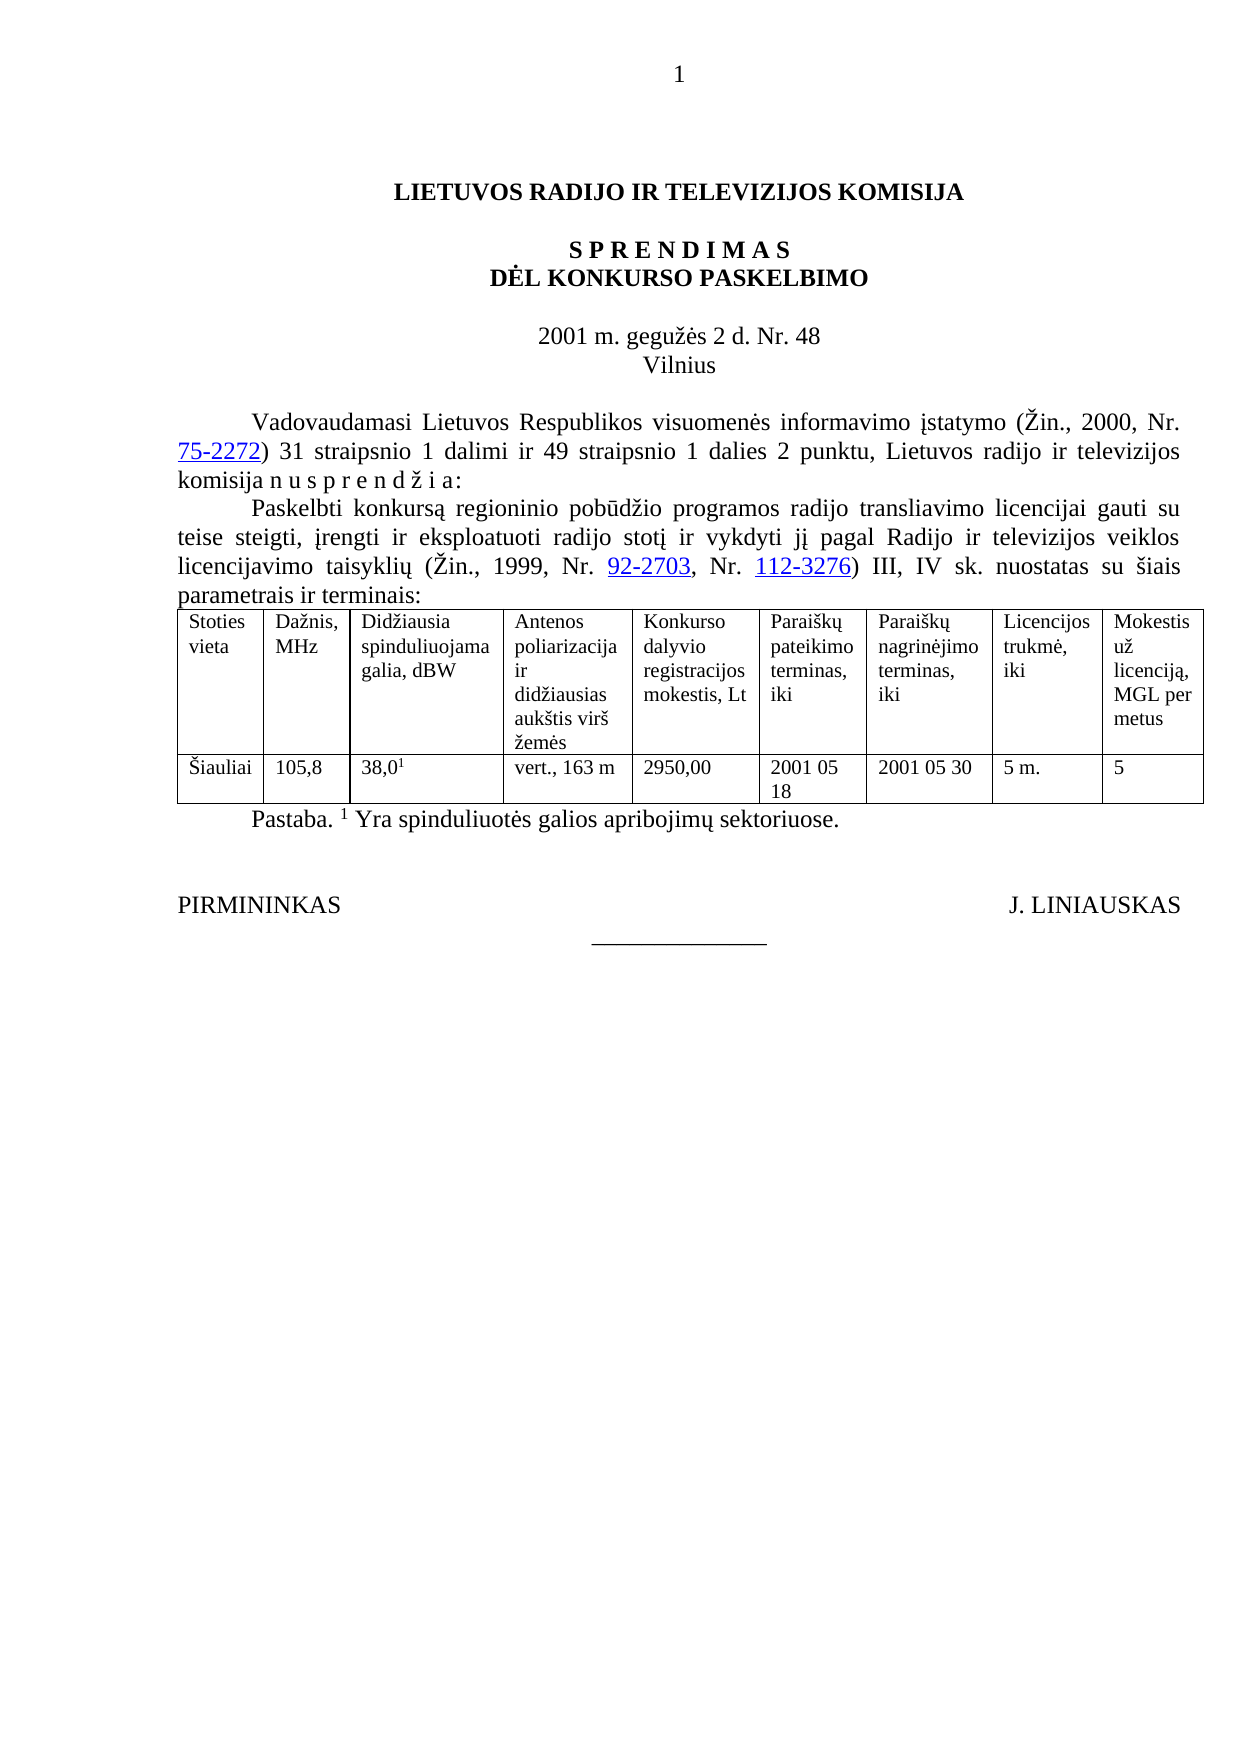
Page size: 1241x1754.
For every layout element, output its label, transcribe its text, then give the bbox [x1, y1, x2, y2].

text DĖL KONKURSO PASKELBIMO [177, 263, 1181, 292]
table_cell Šiauliai [178, 755, 263, 803]
table_header Licencijos trukmė, iki [993, 610, 1102, 754]
table_header Dažnis, MHz [264, 610, 349, 754]
table_cell 5 [1103, 755, 1203, 803]
table_header Mokestis už licenciją, MGL per metus [1103, 610, 1203, 754]
table_header Paraiškų pateikimo terminas, iki [760, 610, 866, 754]
table_header Antenos poliarizacija ir didžiausias aukštis virš žemės [504, 610, 632, 754]
text S P R E N D I M A S [177, 235, 1181, 263]
text PIRMININKAS J. LINIAUSKAS [177, 890, 1181, 919]
table_cell 2001 05 18 [760, 755, 866, 803]
text Vadovaudamasi Lietuvos Respublikos visuomenės informavimo įstatymo (Žin., 2000, Nr. 75-2272) 31 straipsnio 1 dalimi ir 49 straipsnio 1 dalies 2 punktu, Lietuvos radijo ir televizijos komisija nusprendžia: [177, 407, 1181, 493]
table_cell vert., 163 m [504, 755, 632, 803]
table_cell 2001 05 30 [867, 755, 992, 803]
table_header Stoties vieta [178, 610, 263, 754]
table_header Didžiausia spinduliuojama galia, dBW [351, 610, 503, 754]
text LIETUVOS RADIJO IR TELEVIZIJOS KOMISIJA [177, 177, 1181, 206]
text Paskelbti konkursą regioninio pobūdžio programos radijo transliavimo licencijai gauti su teise steigti, įrengti ir eksploatuoti radijo stotį ir vykdyti jį pagal Radijo ir televizijos veiklos licencijavimo taisyklių (Žin., 1999, Nr. 92-2703, Nr. 112-3276) III, IV sk. nuostatas su šiais parametrais ir terminais: [177, 493, 1181, 608]
table_cell 105,8 [264, 755, 349, 803]
text Vilnius [177, 350, 1181, 378]
table_header Paraiškų nagrinėjimo terminas, iki [867, 610, 992, 754]
table_cell 38,01 [351, 755, 503, 803]
text ______________ [177, 919, 1181, 948]
table_cell 5 m. [993, 755, 1102, 803]
table_header Konkurso dalyvio registracijos mokestis, Lt [633, 610, 759, 754]
text Pastaba. 1 Yra spinduliuotės galios apribojimų sektoriuose. [177, 804, 1181, 833]
text 2001 m. gegužės 2 d. Nr. 48 [177, 321, 1181, 350]
table_cell 2950,00 [633, 755, 759, 803]
